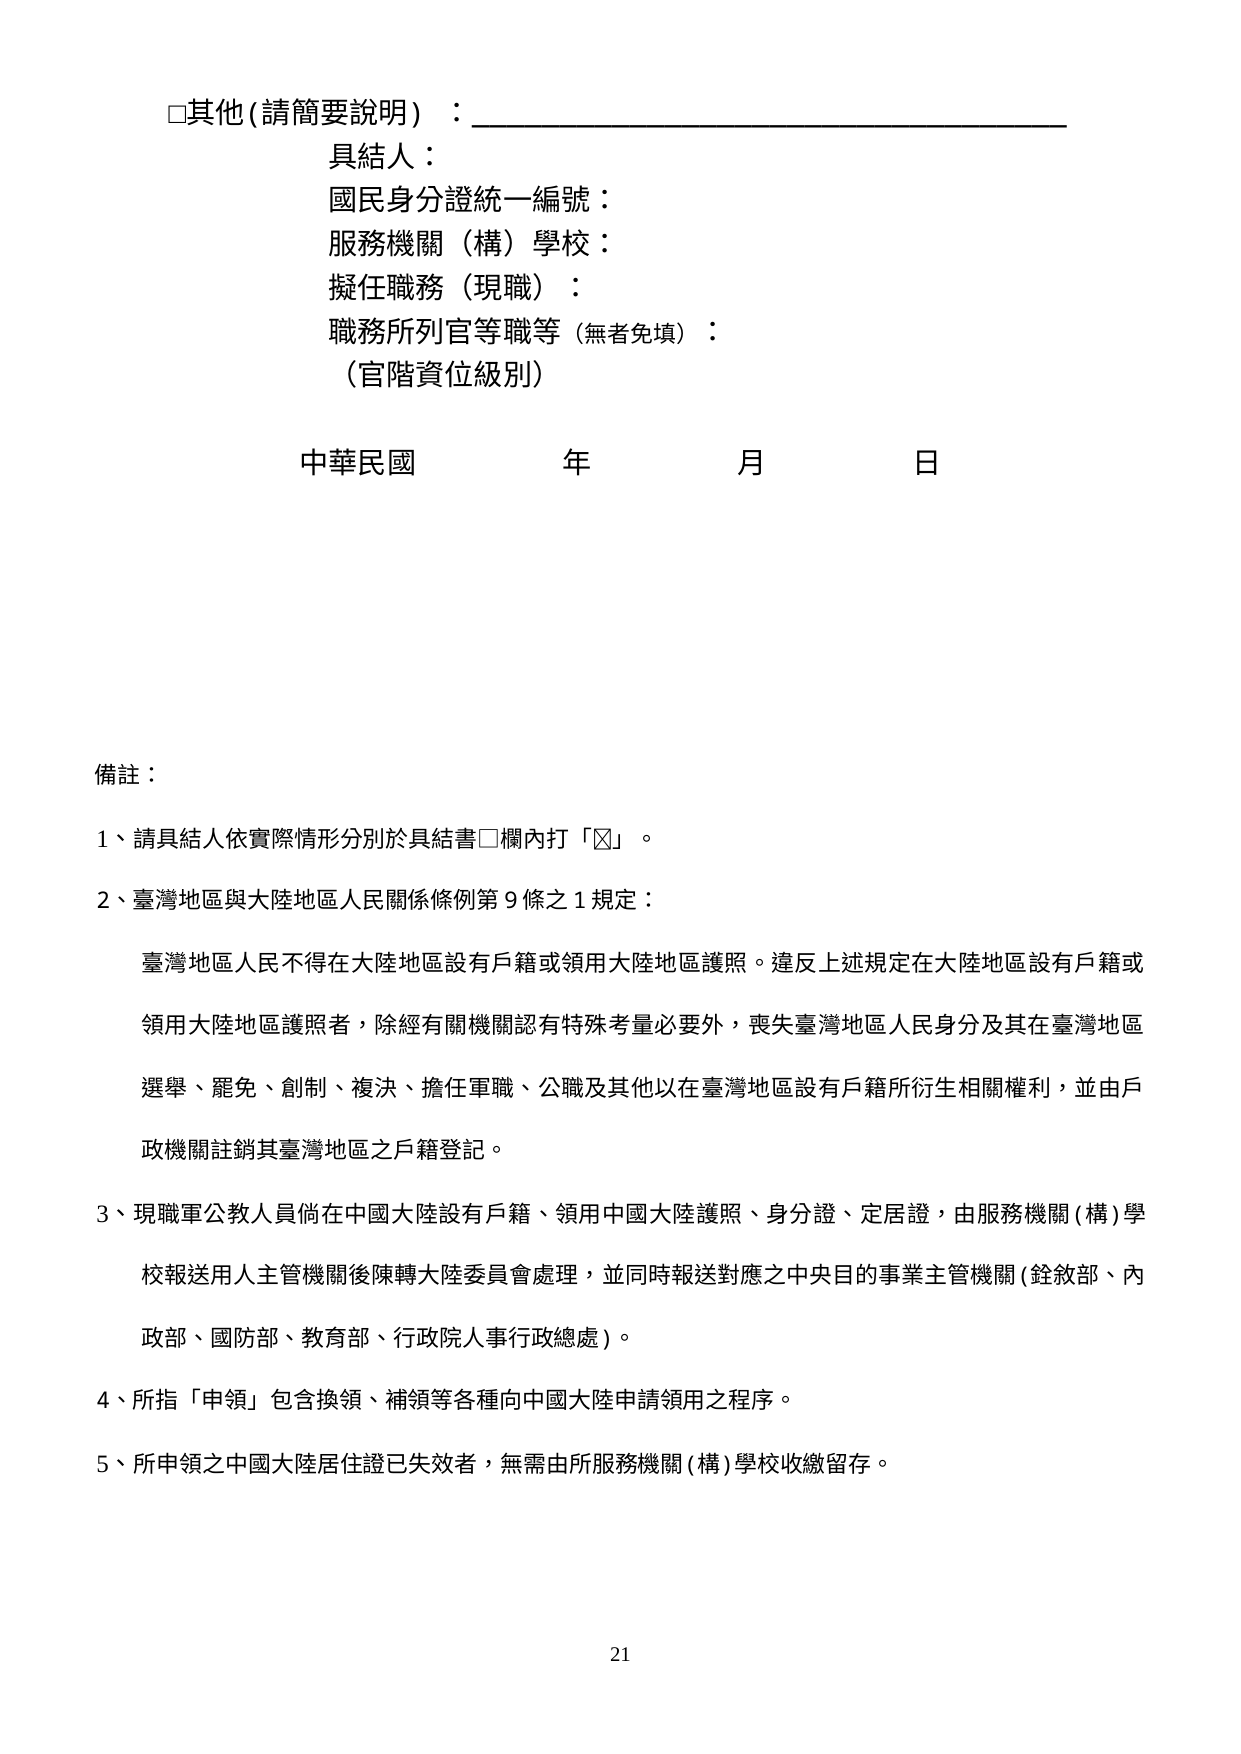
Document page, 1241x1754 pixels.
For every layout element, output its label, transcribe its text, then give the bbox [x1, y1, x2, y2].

list 臺灣地區與大陸地區人民關係條例第9條之1規定： [96, 857, 1146, 919]
text 服務機關（構）學校： [94, 219, 1146, 263]
list 所指「申領」包含換領、補領等各種向中國大陸申請領用之程序。 [96, 1357, 1146, 1419]
text 臺灣地區人民不得在大陸地區設有戶籍或領用大陸地區護照。違反上述規定在大陸地區設有戶籍或領用大陸地區護照者，除經有關機關認有特殊考量必要外，喪失臺灣地區人民身分及其在臺灣地區選舉、罷免、創制、複決、擔任軍職、公職及其他以在臺灣地區設有戶籍所衍生相關權利，並由戶政機關註銷其臺灣地區之戶籍登記。 [141, 919, 1146, 1169]
text 中華民國 年 月 日 [94, 438, 1146, 482]
list 所申領之中國大陸居住證已失效者，無需由所服務機關(構)學校收繳留存。 [96, 1419, 1146, 1482]
text 國民身分證統一編號： [94, 176, 1146, 219]
text 備註： [94, 732, 1146, 794]
list 現職軍公教人員倘在中國大陸設有戶籍、領用中國大陸護照、身分證、定居證，由服務機關(構)學校報送用人主管機關後陳轉大陸委員會處理，並同時報送對應之中央目的事業主管機關(銓敘部、內政部、國防部、教育部、行政院人事行政總處)。 [96, 1169, 1146, 1357]
text □其他(請簡要說明) ：__________________________________ [168, 69, 1146, 132]
list 請具結人依實際情形分別於具結書□欄內打「」。 [96, 794, 1146, 857]
text 擬任職務（現職）： [94, 263, 1146, 307]
text （官階資位級別） [94, 351, 1146, 394]
text 職務所列官等職等（無者免填）： [94, 307, 1146, 351]
text 具結人： [94, 132, 1146, 176]
